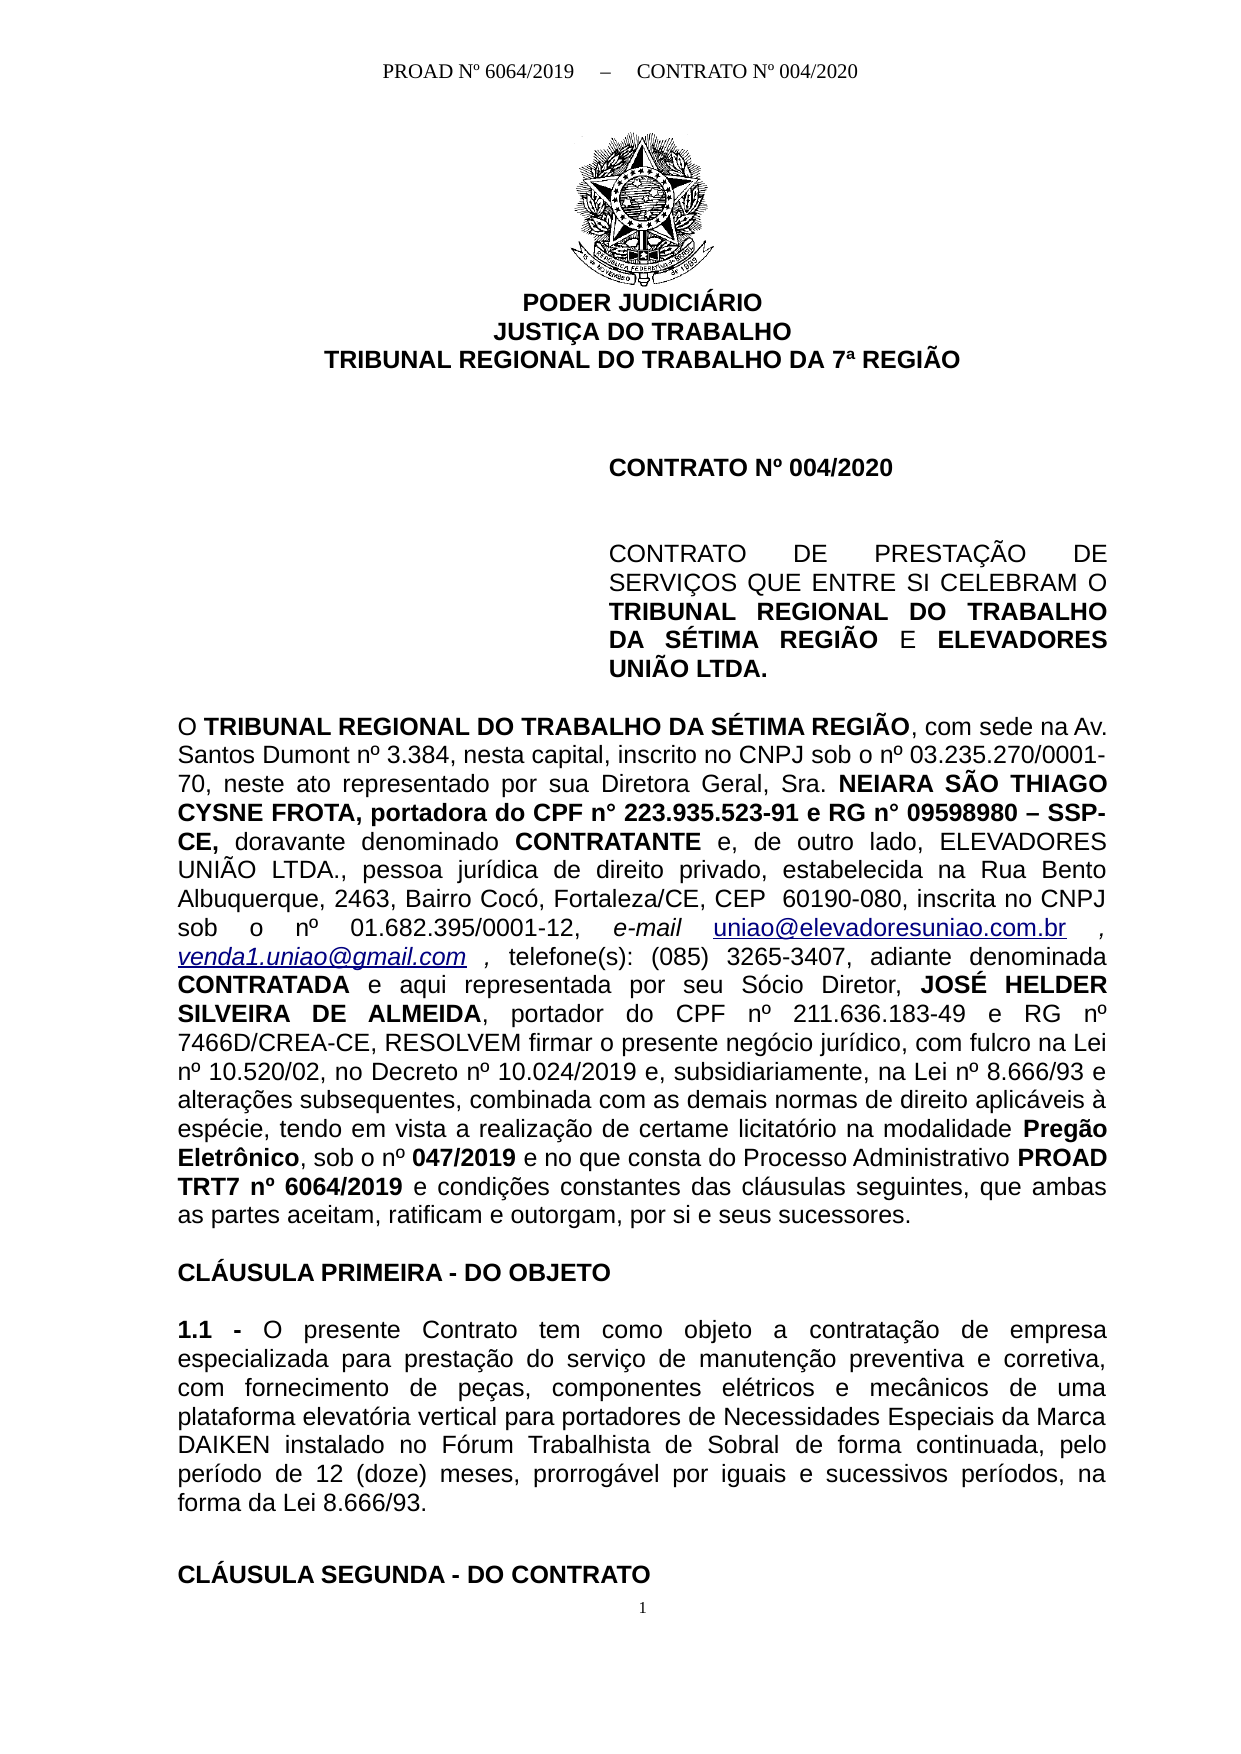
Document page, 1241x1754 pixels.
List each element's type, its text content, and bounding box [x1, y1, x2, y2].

text TRIBUNAL REGIONAL DO TRABALHO DA 7ª REGIÃO [177, 345, 1107, 374]
text O TRIBUNAL REGIONAL DO TRABALHO DA SÉTIMA REGIÃO, com sede na Av. Santos Dumont nº 3.384, nesta capital, inscrito no CNPJ sob o nº 03.235.270/0001-70, neste ato representado por sua Diretora Geral, Sra. NEIARA SÃO THIAGO CYSNE FROTA, portadora do CPF n° 223.935.523-91 e RG n° 09598980 – SSP-CE, doravante denominado CONTRATANTE e, de outro lado, ELEVADORES UNIÃO LTDA., pessoa jurídica de direito privado, estabelecida na Rua Bento Albuquerque, 2463, Bairro Cocó, Fortaleza/CE, CEP 60190-080, inscrita no CNPJ sob o nº 01.682.395/0001-12, e-mail uniao@elevadoresuniao.com.br , venda1.uniao@gmail.com , telefone(s): (085) 3265-3407, adiante denominada CONTRATADA e aqui representada por seu Sócio Diretor, JOSÉ HELDER SILVEIRA DE ALMEIDA, portador do CPF nº 211.636.183-49 e RG nº 7466D/CREA-CE, RESOLVEM firmar o presente negócio jurídico, com fulcro na Lei nº 10.520/02, no Decreto nº 10.024/2019 e, subsidiariamente, na Lei nº 8.666/93 e alterações subsequentes, combinada com as demais normas de direito aplicáveis à espécie, tendo em vista a realização de certame licitatório na modalidade Pregão Eletrônico, sob o nº 047/2019 e no que consta do Processo Administrativo PROAD TRT7 nº 6064/2019 e condições constantes das cláusulas seguintes, que ambas as partes aceitam, ratificam e outorgam, por si e seus sucessores. [177, 711, 1108, 1229]
text CONTRATO Nº 004/2020 [608, 453, 1108, 481]
text PODER JUDICIÁRIO [177, 288, 1107, 316]
text CONTRATO DE PRESTAÇÃO DE SERVIÇOS QUE ENTRE SI CELEBRAM O TRIBUNAL REGIONAL DO TRABALHO DA SÉTIMA REGIÃO E ELEVADORES UNIÃO LTDA. [608, 539, 1108, 683]
text CLÁUSULA PRIMEIRA - DO OBJETO [177, 1258, 1108, 1286]
text CLÁUSULA SEGUNDA - DO CONTRATO [177, 1559, 1107, 1588]
text JUSTIÇA DO TRABALHO [177, 316, 1107, 345]
text 1.1 - O presente Contrato tem como objeto a contratação de empresa especializada para prestação do serviço de manutenção preventiva e corretiva, com fornecimento de peças, componentes elétricos e mecânicos de uma plataforma elevatória vertical para portadores de Necessidades Especiais da Marca DAIKEN instalado no Fórum Trabalhista de Sobral de forma continuada, pelo período de 12 (doze) meses, prorrogável por iguais e sucessivos períodos, na forma da Lei 8.666/93. [177, 1315, 1107, 1516]
